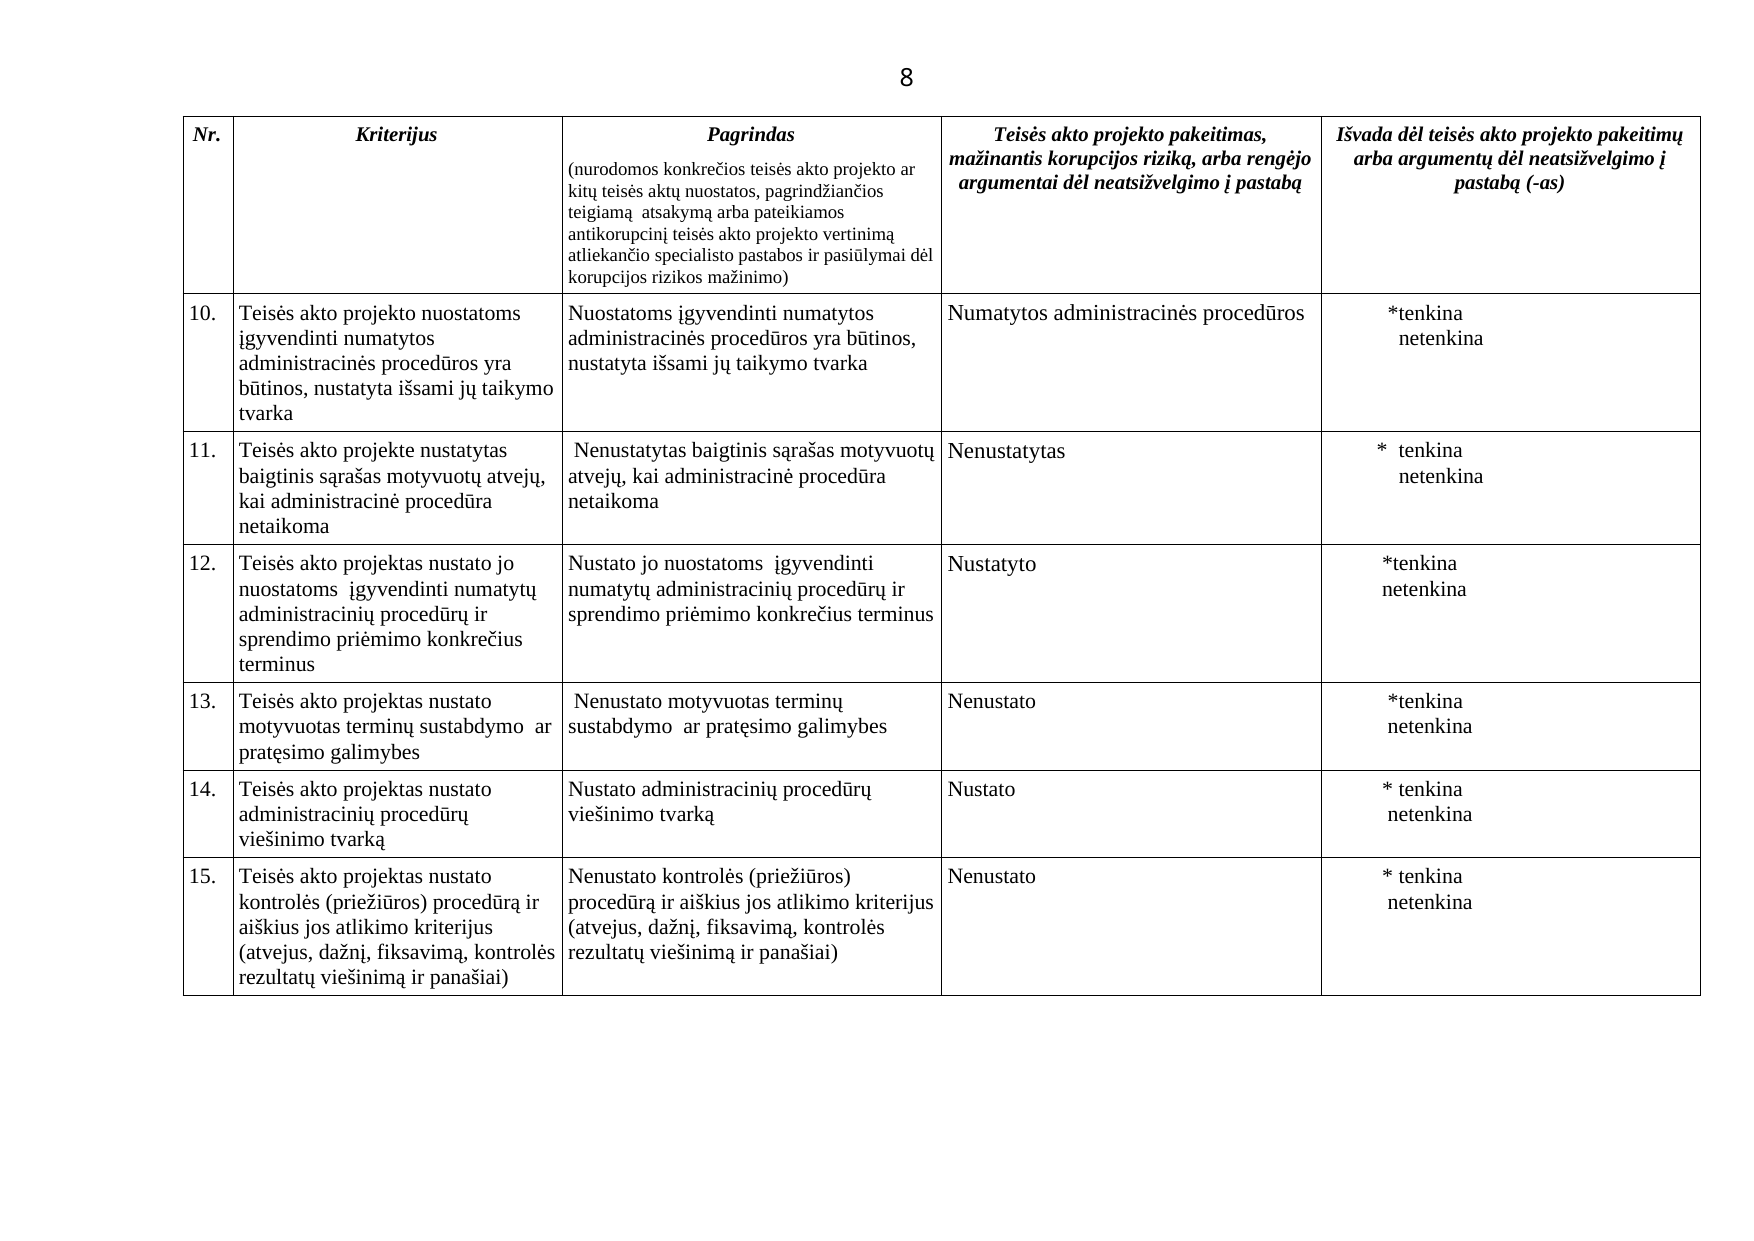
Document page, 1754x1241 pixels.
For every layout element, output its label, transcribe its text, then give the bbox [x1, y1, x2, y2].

table_cell 12. [184, 545, 233, 682]
table_cell Teisės akto projektas nustato jo nuostatoms įgyvendinti numatytų administracinių procedūrų ir sprendimo priėmimo konkrečius terminus [234, 545, 562, 682]
table_header Pagrindas (nurodomos konkrečios teisės akto projekto ar kitų teisės aktų nuostatos, pagrindžiančios teigiamą atsakymą arba pateikiamos antikorupcinį teisės akto projekto vertinimą atliekančio specialisto pastabos ir pasiūlymai dėl korupcijos rizikos mažinimo) [563, 117, 941, 293]
table_cell Nenustato [942, 683, 1321, 770]
table_cell 11. [184, 432, 233, 544]
table_cell Teisės akto projektas nustato kontrolės (priežiūros) procedūrą ir aiškius jos atlikimo kriterijus (atvejus, dažnį, fiksavimą, kontrolės rezultatų viešinimą ir panašiai) [234, 858, 562, 995]
table_cell Nenustatytas [942, 432, 1321, 544]
table_cell *tenkina netenkina [1322, 294, 1700, 431]
table_cell Teisės akto projekto nuostatoms įgyvendinti numatytos administracinės procedūros yra būtinos, nustatyta išsami jų taikymo tvarka [234, 294, 562, 431]
table_cell *tenkina netenkina [1322, 683, 1700, 770]
table_header Kriterijus [234, 117, 562, 293]
table_cell 14. [184, 771, 233, 857]
table_cell 15. [184, 858, 233, 995]
table_cell Nenustato kontrolės (priežiūros) procedūrą ir aiškius jos atlikimo kriterijus (atvejus, dažnį, fiksavimą, kontrolės rezultatų viešinimą ir panašiai) [563, 858, 941, 995]
table_cell * tenkina netenkina [1322, 432, 1700, 544]
table_cell * tenkina netenkina [1322, 771, 1700, 857]
table_cell *tenkina netenkina [1322, 545, 1700, 682]
table_cell Nenustato motyvuotas terminų sustabdymo ar pratęsimo galimybes [563, 683, 941, 770]
table_cell 10. [184, 294, 233, 431]
table_cell Nuostatoms įgyvendinti numatytos administracinės procedūros yra būtinos, nustatyta išsami jų taikymo tvarka [563, 294, 941, 431]
table_header Teisės akto projekto pakeitimas, mažinantis korupcijos riziką, arba rengėjo argumentai dėl neatsižvelgimo į pastabą [942, 117, 1321, 293]
table_cell Nustatyto [942, 545, 1321, 682]
table_cell Teisės akto projektas nustato motyvuotas terminų sustabdymo ar pratęsimo galimybes [234, 683, 562, 770]
table_cell Nenustatytas baigtinis sąrašas motyvuotų atvejų, kai administracinė procedūra netaikoma [563, 432, 941, 544]
table_cell Nustato jo nuostatoms įgyvendinti numatytų administracinių procedūrų ir sprendimo priėmimo konkrečius terminus [563, 545, 941, 682]
table_cell Numatytos administracinės procedūros [942, 294, 1321, 431]
table_cell Nustato administracinių procedūrų viešinimo tvarką [563, 771, 941, 857]
table_header Nr. [184, 117, 233, 293]
table_cell * tenkina netenkina [1322, 858, 1700, 995]
table_cell Nenustato [942, 858, 1321, 995]
table_header Išvada dėl teisės akto projekto pakeitimų arba argumentų dėl neatsižvelgimo į pastabą (-as) [1322, 117, 1700, 293]
table_cell Nustato [942, 771, 1321, 857]
table_cell Teisės akto projekte nustatytas baigtinis sąrašas motyvuotų atvejų, kai administracinė procedūra netaikoma [234, 432, 562, 544]
table_cell 13. [184, 683, 233, 770]
table_cell Teisės akto projektas nustato administracinių procedūrų viešinimo tvarką [234, 771, 562, 857]
